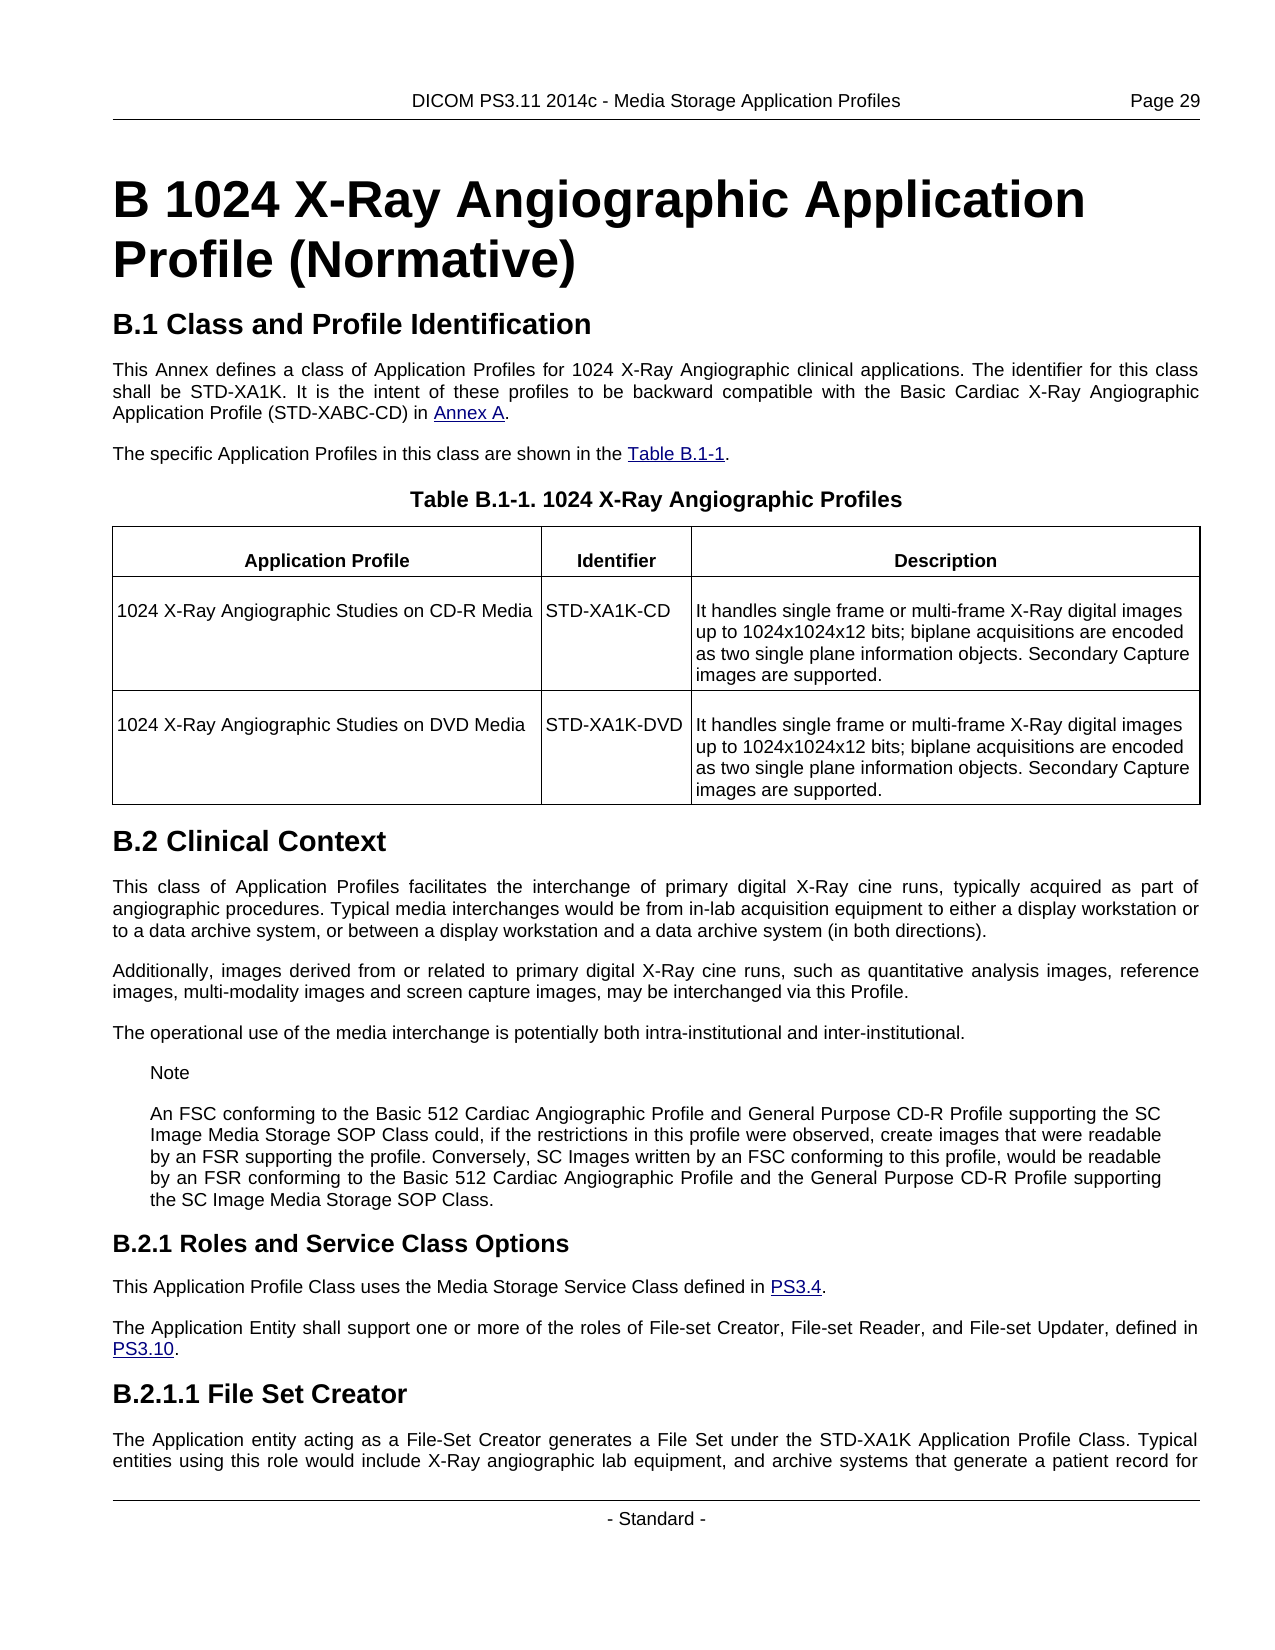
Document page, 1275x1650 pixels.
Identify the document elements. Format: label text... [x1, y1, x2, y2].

table_cell STD-XA1K-CD [542, 577, 691, 690]
text This Annex defines a class of Application Profiles for 1024 X-Ray Angiographic clinical applications. The identifier for this class shall be STD-XA1K. It is the intent of these profiles to be backward compatible with the Basic Cardiac X-Ray Angiographic Application Profile (STD-XABC-CD) in Annex A. [112, 359, 1200, 424]
table_cell STD-XA1K-DVD [542, 691, 691, 804]
table_header Application Profile [113, 527, 541, 576]
table_cell It handles single frame or multi-frame X-Ray digital images up to 1024x1024x12 bits; biplane acquisitions are encoded as two single plane information objects. Secondary Capture images are supported. [692, 691, 1199, 804]
table_header Identifier [542, 527, 691, 576]
table_header Description [692, 527, 1199, 576]
text B.2 Clinical Context [112, 824, 1200, 858]
text B.2.1.1 File Set Creator [112, 1378, 1200, 1410]
text An FSC conforming to the Basic 512 Cardiac Angiographic Profile and General Purpose CD-R Profile supporting the SC Image Media Storage SOP Class could, if the restrictions in this profile were observed, create images that were readable by an FSR supporting the profile. Conversely, SC Images written by an FSC conforming to this profile, would be readable by an FSR conforming to the Basic 512 Cardiac Angiographic Profile and the General Purpose CD-R Profile supporting the SC Image Media Storage SOP Class. [150, 1102, 1162, 1210]
text This Application Profile Class uses the Media Storage Service Class defined in PS3.4. [112, 1276, 1200, 1298]
text Table B.1-1. 1024 X-Ray Angiographic Profiles [112, 486, 1200, 512]
text B 1024 X-Ray Angiographic Application Profile (Normative) [112, 169, 1200, 288]
text B.1 Class and Profile Identification [112, 307, 1200, 340]
text The Application Entity shall support one or more of the roles of File-set Creator, File-set Reader, and File-set Updater, defined in PS3.10. [112, 1317, 1200, 1360]
text The operational use of the media interchange is potentially both intra-institutional and inter-institutional. [112, 1022, 1200, 1043]
text This class of Application Profiles facilitates the interchange of primary digital X-Ray cine runs, typically acquired as part of angiographic procedures. Typical media interchanges would be from in-lab acquisition equipment to either a display workstation or to a data archive system, or between a display workstation and a data archive system (in both directions). [112, 876, 1200, 941]
table_cell It handles single frame or multi-frame X-Ray digital images up to 1024x1024x12 bits; biplane acquisitions are encoded as two single plane information objects. Secondary Capture images are supported. [692, 577, 1199, 690]
table_cell 1024 X-Ray Angiographic Studies on DVD Media [113, 691, 541, 804]
text Additionally, images derived from or related to primary digital X-Ray cine runs, such as quantitative analysis images, reference images, multi-modality images and screen capture images, may be interchanged via this Profile. [112, 960, 1200, 1003]
text The Application entity acting as a File-Set Creator generates a File Set under the STD-XA1K Application Profile Class. Typical entities using this role would include X-Ray angiographic lab equipment, and archive systems that generate a patient record for [112, 1428, 1200, 1472]
text The specific Application Profiles in this class are shown in the Table B.1-1. [112, 442, 1200, 464]
table_cell 1024 X-Ray Angiographic Studies on CD-R Media [113, 577, 541, 690]
text B.2.1 Roles and Service Class Options [112, 1229, 1200, 1258]
text Note [150, 1062, 1162, 1083]
